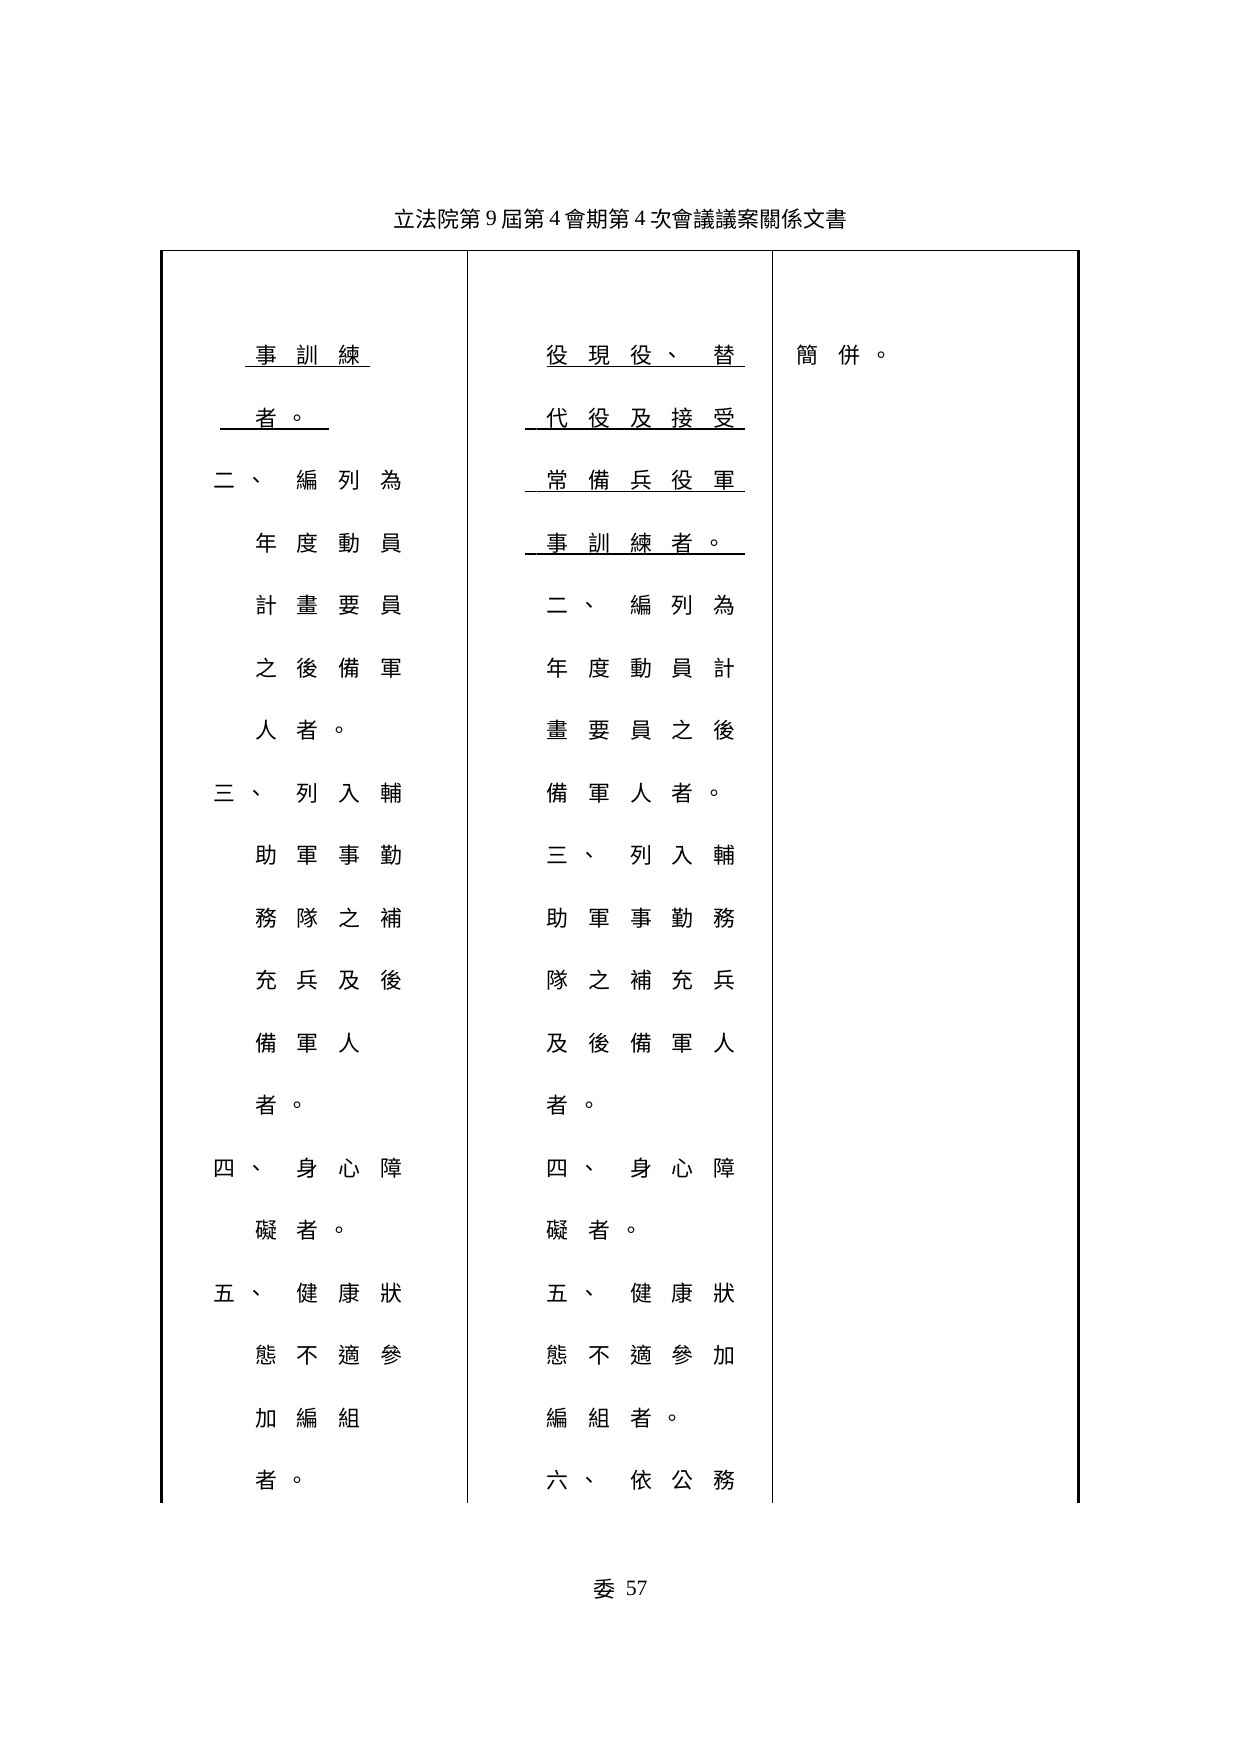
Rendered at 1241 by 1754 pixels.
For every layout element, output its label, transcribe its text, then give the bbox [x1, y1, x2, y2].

table_cell 簡併。 [773, 251, 1077, 1503]
table_cell 事訓練者。 二、編列為年度動員計畫要員之後備軍人者。 三、列入輔助軍事勤務隊之補充兵及後備軍人者。 四、身心障礙者。 五、健康狀態不適參加編組者。 [163, 251, 467, 1503]
table_cell 役現役、替代役及接受常備兵役軍事訓練者。 二、編列為年度動員計畫要員之後備軍人者。 三、列入輔助軍事勤務隊之補充兵及後備軍人者。 四、身心障礙者。 五、健康狀態不適參加編組者。 六、依公務 [468, 251, 772, 1503]
